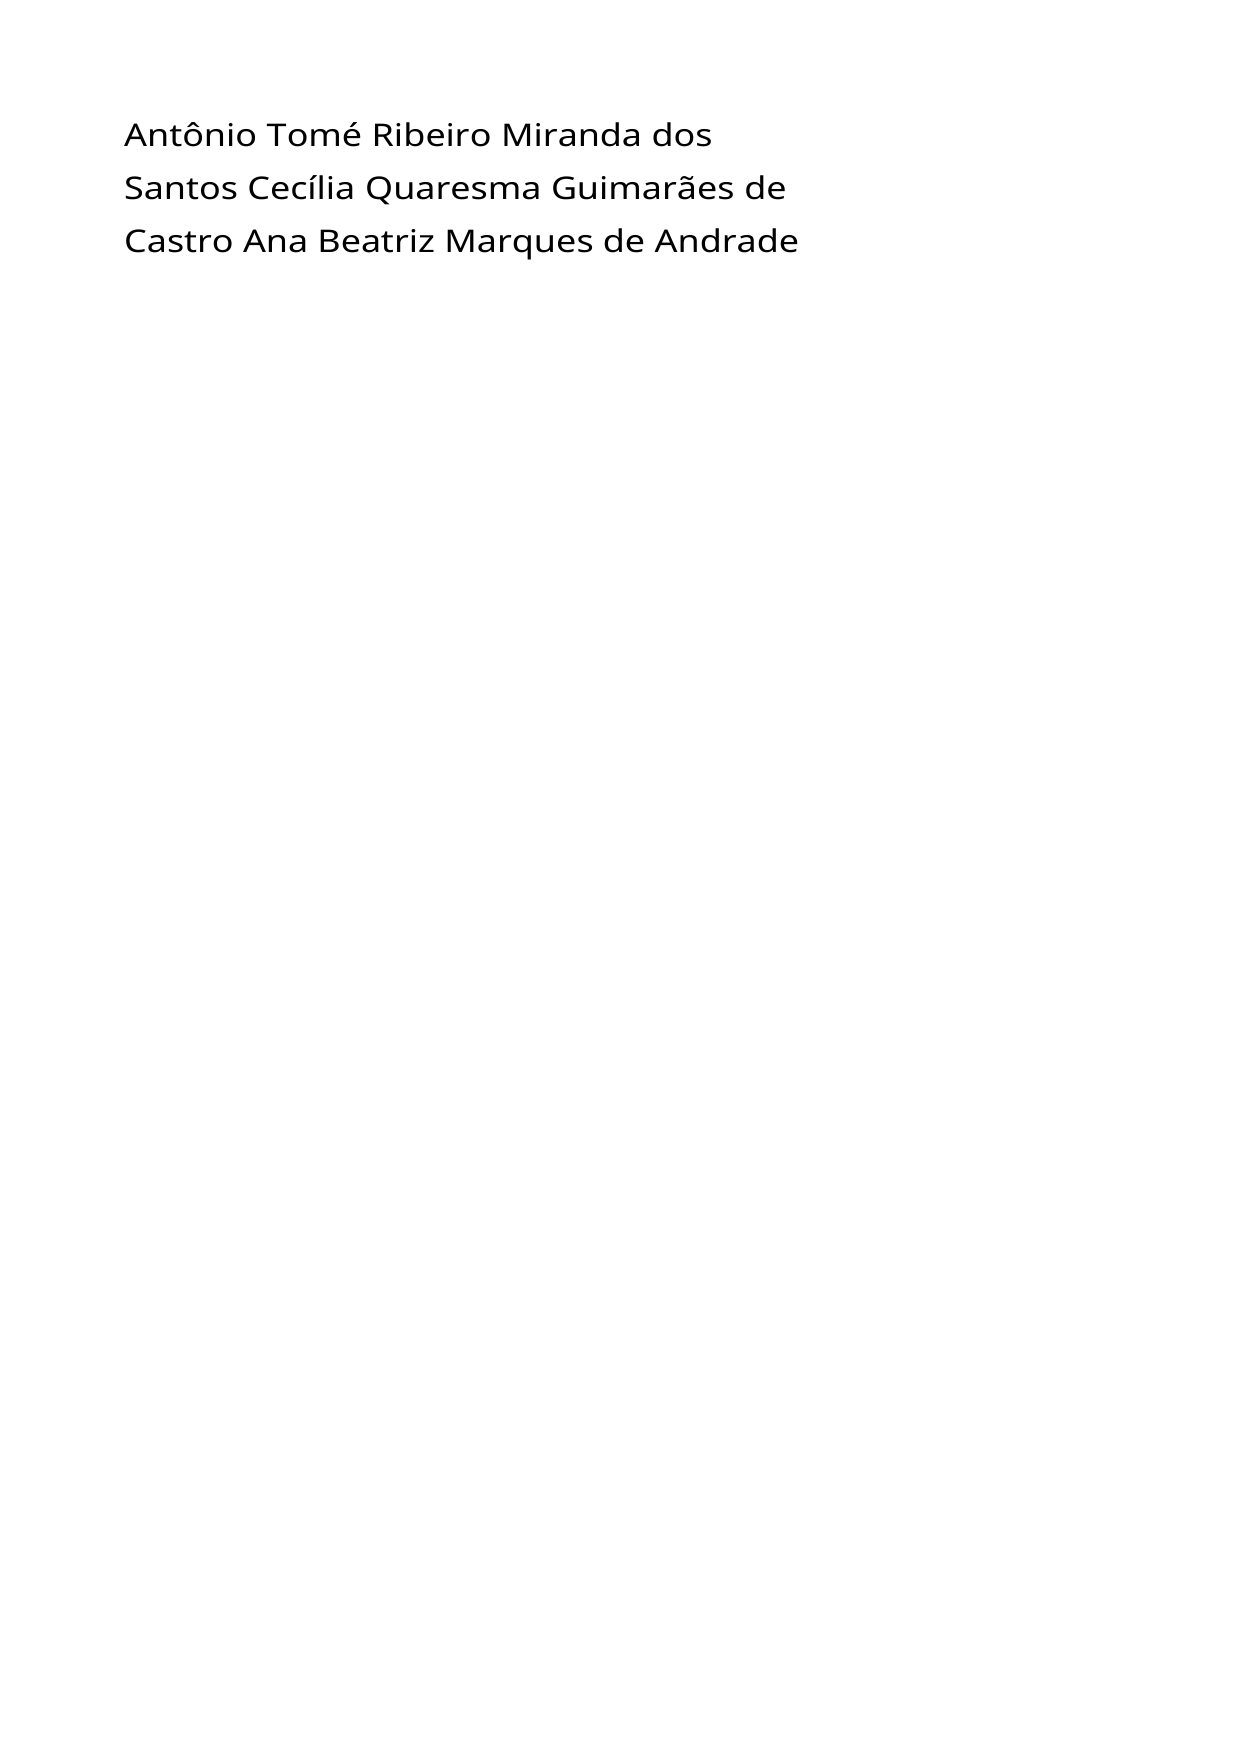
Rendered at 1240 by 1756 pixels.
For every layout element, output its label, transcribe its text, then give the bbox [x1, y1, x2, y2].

text Antônio Tomé Ribeiro Miranda dos Santos Cecília Quaresma Guimarães de Castro Ana Beatriz Marques de Andrade [124, 112, 802, 262]
